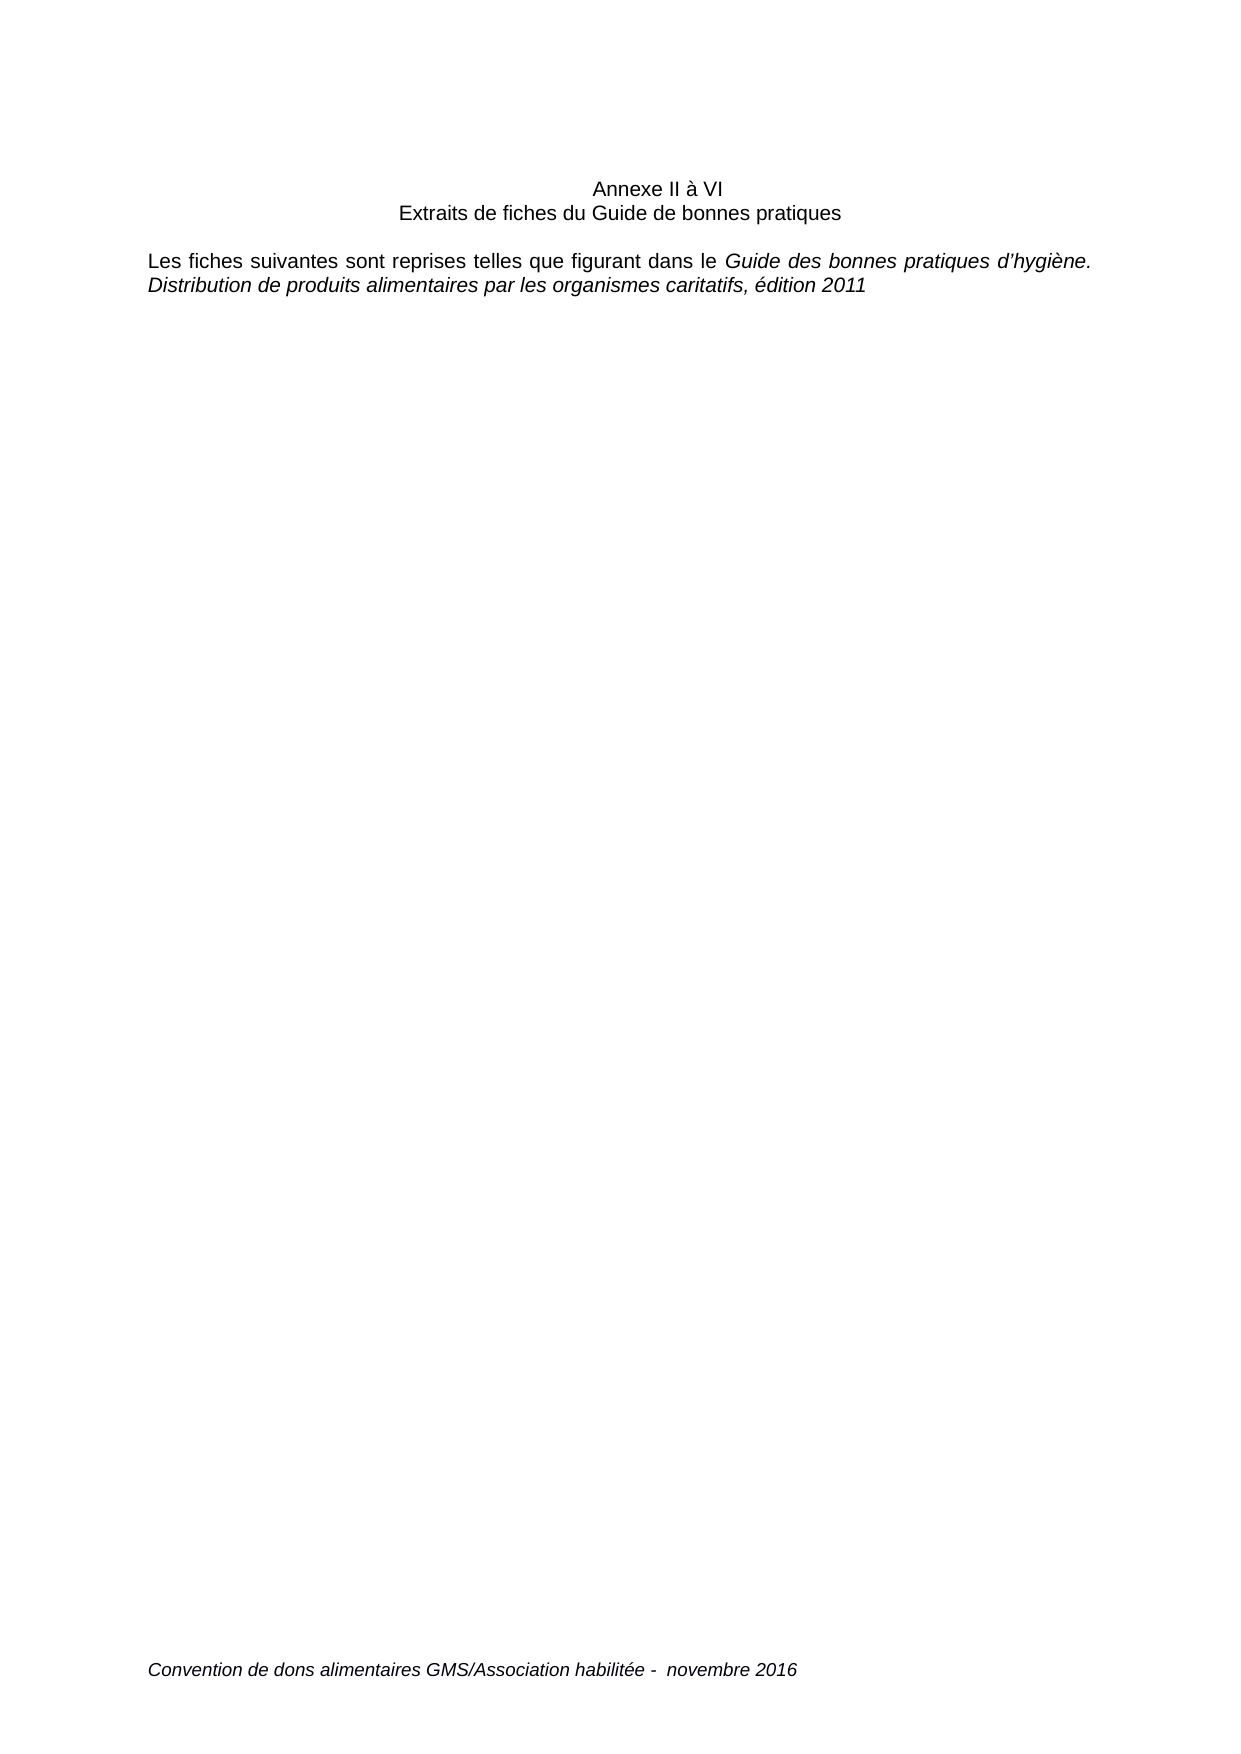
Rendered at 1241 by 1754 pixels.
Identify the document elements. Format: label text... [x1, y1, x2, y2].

list Extraits de fiches du Guide de bonnes pratiques [148, 201, 1092, 225]
list Annexe II à VI [223, 177, 1092, 201]
list Les fiches suivantes sont reprises telles que figurant dans le Guide des bonnes pratiques d’hygiène. Distribution de produits alimentaires par les organismes caritatifs, édition 2011 [148, 249, 1092, 297]
